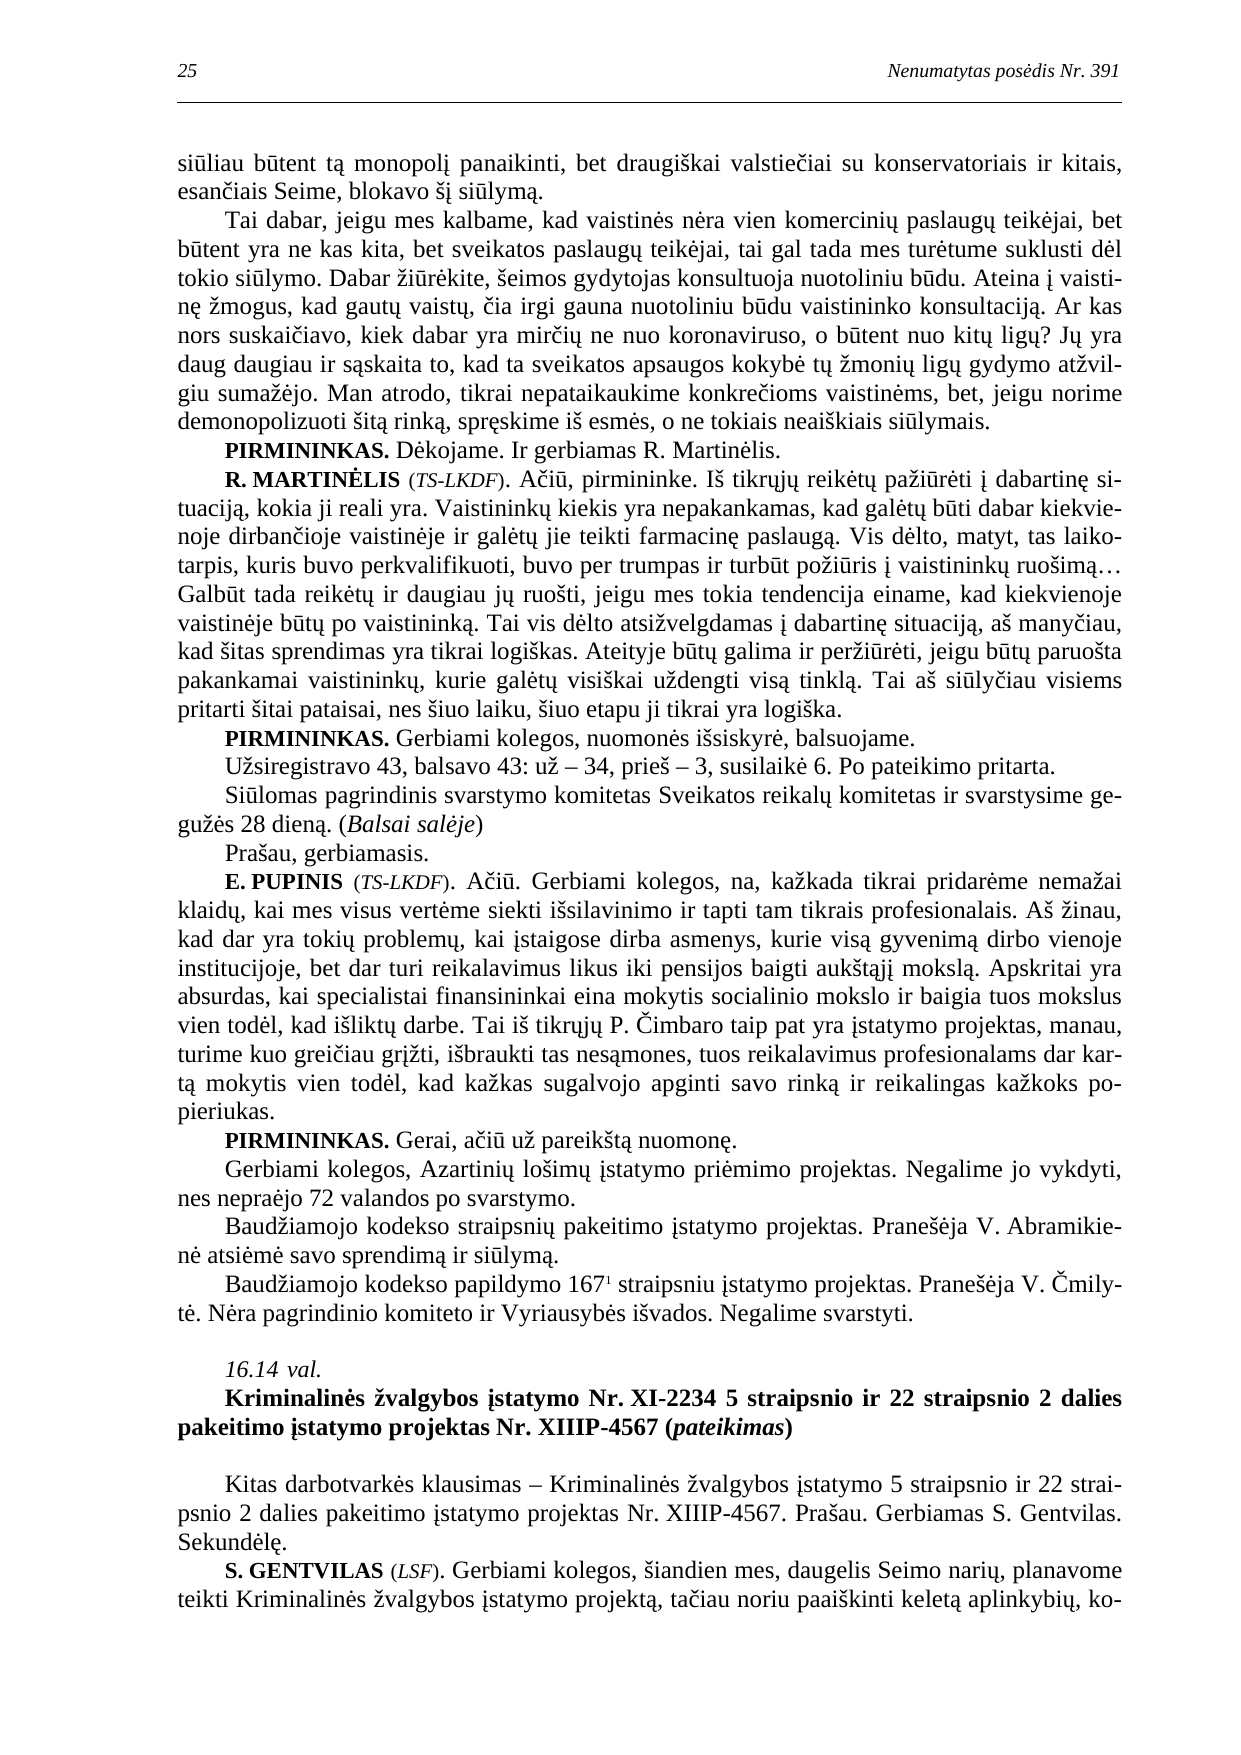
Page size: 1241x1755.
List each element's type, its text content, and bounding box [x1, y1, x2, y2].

text 16.14 val. [224, 1355, 1122, 1383]
text Ger­bia­mi ko­le­gos, Azar­ti­nių lo­ši­mų įsta­ty­mo pri­ėmi­mo pro­jek­tas. Ne­ga­li­me jo vyk­dy­ti, nes ne­pra­ėjo 72 va­lan­dos po svars­ty­mo. [177, 1154, 1122, 1211]
text Pra­šau, ger­bia­ma­sis. [177, 838, 1122, 866]
text siū­liau bū­tent tą mo­no­po­lį pa­nai­kin­ti, bet drau­giš­kai vals­tie­čiai su kon­ser­va­to­riais ir ki­tais, esan­čiais Sei­me, blo­ka­vo šį siū­ly­mą. [177, 148, 1122, 205]
text PIRMININKAS. Ger­bia­mi ko­le­gos, nuo­mo­nės iš­si­sky­rė, bal­suo­ja­me. [177, 723, 1122, 751]
text Kri­mi­na­li­nės žval­gy­bos įsta­ty­mo Nr. XI-2234 5 straips­nio ir 22 straips­nio 2 da­lies pa­kei­ti­mo įsta­ty­mo pro­jek­tas Nr. XIIIP-4567 (pa­tei­ki­mas) [177, 1383, 1122, 1440]
text Ki­tas dar­bo­tvarkės klau­si­mas – Kri­mi­na­li­nės žval­gy­bos įsta­ty­mo 5 straips­nio ir 22 strai­ps­nio 2 da­lies pa­kei­ti­mo įsta­ty­mo pro­jek­tas Nr. XIIIP-4567. Pra­šau. Ger­bia­mas S. Gent­vi­las. Se­kun­dė­lę. [177, 1469, 1122, 1555]
text Tai da­bar, jei­gu mes kal­ba­me, kad vais­ti­nės nė­ra vien ko­mer­ci­nių pa­slau­gų tei­kė­jai, bet bū­tent yra ne kas ki­ta, bet svei­ka­tos pa­slau­gų tei­kė­jai, tai gal ta­da mes tu­rė­tu­me su­klus­ti dėl to­kio siū­ly­mo. Da­bar žiū­rė­ki­te, šei­mos gy­dy­to­jas kon­sul­tuo­ja nuo­to­li­niu bū­du. At­ei­na į vais­ti­nę žmo­gus, kad gau­tų vais­tų, čia ir­gi gau­na nuo­to­li­niu bū­du vais­ti­nin­ko kon­sul­ta­ci­ją. Ar kas nors su­skai­čia­vo, kiek da­bar yra mir­čių ne nuo ko­ro­na­vi­ru­so, o bū­tent nuo ki­tų li­gų? Jų yra daug dau­giau ir są­skai­ta to, kad ta svei­ka­tos ap­sau­gos ko­ky­bė tų žmo­nių li­gų gy­dy­mo at­žvil­giu su­ma­žė­jo. Man at­ro­do, tik­rai ne­pa­tai­kau­ki­me kon­kre­čioms vais­ti­nėms, bet, jei­gu no­ri­me de­mo­no­po­li­zuo­ti ši­tą rin­ką, spręs­ki­me iš es­mės, o ne to­kiais ne­aiš­kiais siū­ly­mais. [177, 205, 1122, 435]
text R. MARTINĖLIS (TS-LKDF). Ačiū, pir­mi­nin­ke. Iš tik­rų­jų rei­kė­tų pa­žiū­rė­ti į da­bar­ti­nę si­tua­ci­ją, ko­kia ji re­a­li yra. Vais­ti­nin­kų kie­kis yra ne­pa­kan­ka­mas, kad ga­lė­tų bū­ti da­bar kiek­vie­no­je dir­ban­čio­je vais­ti­nė­je ir ga­lė­tų jie teik­ti far­ma­ci­nę pa­slau­gą. Vis dėl­to, ma­tyt, tas lai­ko­tar­pis, ku­ris bu­vo per­kva­li­fi­kuo­ti, bu­vo per trum­pas ir tur­būt po­žiū­ris į vais­ti­nin­kų ruo­ši­mą… Gal­būt ta­da rei­kė­tų ir dau­giau jų ruoš­ti, jei­gu mes to­kia ten­den­ci­ja ei­na­me, kad kiek­vie­no­je vais­ti­nė­je bū­tų po vais­ti­nin­ką. Tai vis dėl­to at­si­žvelg­da­mas į da­bar­ti­nę si­tu­a­ci­ją, aš ma­ny­čiau, kad ši­tas spren­di­mas yra tik­rai lo­giš­kas. At­ei­ty­je bū­tų ga­li­ma ir per­žiū­rė­ti, jei­gu bū­tų pa­ruoš­ta pa­kan­ka­mai vais­ti­nin­kų, ku­rie ga­lė­tų vi­siš­kai už­deng­ti vi­są tin­klą. Tai aš siū­ly­čiau vi­siems pri­tar­ti ši­tai pa­tai­sai, nes šiuo lai­ku, šiuo eta­pu ji tik­rai yra lo­giš­ka. [177, 464, 1122, 723]
text Bau­džia­mo­jo ko­dek­so pa­pil­dy­mo 1671 straips­niu įsta­ty­mo pro­jek­tas. Pra­ne­šė­ja V. Čmi­ly­tė. Nė­ra pa­grin­di­nio ko­mi­te­to ir Vy­riau­sy­bės iš­va­dos. Ne­ga­li­me svars­ty­ti. [177, 1269, 1122, 1326]
text Už­si­re­gist­ra­vo 43, bal­sa­vo 43: už – 34, prieš – 3, su­si­lai­kė 6. Po pa­tei­ki­mo pri­tar­ta. [177, 751, 1122, 780]
text E. PUPINIS (TS-LKDF). Ačiū. Ger­bia­mi ko­le­gos, na, kaž­ka­da tik­rai pri­da­rė­me ne­ma­žai klai­dų, kai mes vi­sus ver­tė­me siek­ti iš­si­la­vi­ni­mo ir tap­ti tam tik­rais pro­fe­sio­na­lais. Aš ži­nau, kad dar yra to­kių pro­ble­mų, kai įstai­go­se dir­ba as­me­nys, ku­rie vi­są gy­ve­ni­mą dir­bo vie­no­je ins­ti­tu­ci­jo­je, bet dar tu­ri rei­ka­la­vi­mus li­kus iki pen­si­jos baig­ti aukš­tą­jį moks­lą. Ap­skri­tai yra ab­sur­das, kai spe­cia­lis­tai fi­nan­si­nin­kai ei­na mo­ky­tis so­cia­li­nio moks­lo ir bai­gia tuos moks­lus vien to­dėl, kad iš­lik­tų dar­be. Tai iš tik­rų­jų P. Čim­ba­ro taip pat yra įsta­ty­mo pro­jek­tas, ma­nau, tu­ri­me kuo grei­čiau grįž­ti, iš­brauk­ti tas ne­są­mo­nes, tuos rei­ka­la­vi­mus pro­fe­sio­na­lams dar kar­tą mo­ky­tis vien to­dėl, kad kaž­kas su­gal­vo­jo ap­gin­ti sa­vo rin­ką ir rei­ka­lin­gas kaž­koks po­pieriu­kas. [177, 866, 1122, 1125]
text S. GENTVILAS (LSF). Ger­bia­mi ko­le­gos, šian­dien mes, dau­ge­lis Sei­mo na­rių, pla­na­vo­me teik­ti Kri­mi­na­li­nės žval­gy­bos įsta­ty­mo pro­jek­tą, ta­čiau no­riu pa­aiš­kin­ti ke­le­tą ap­lin­ky­bių, ko­ [177, 1555, 1122, 1613]
text Siū­lo­mas pa­grin­di­nis svars­ty­mo ko­mi­te­tas Svei­ka­tos rei­ka­lų ko­mi­te­tas ir svars­ty­si­me ge­gu­žės 28 die­ną. (Bal­sai sa­lė­je) [177, 780, 1122, 838]
text PIRMININKAS. Ge­rai, ačiū už pa­reikš­tą nuo­mo­nę. [177, 1125, 1122, 1154]
text PIRMININKAS. Dė­ko­ja­me. Ir ger­bia­mas R. Mar­ti­nė­lis. [177, 435, 1122, 464]
text Bau­džia­mo­jo ko­dek­so straips­nių pa­kei­ti­mo įsta­ty­mo pro­jek­tas. Pra­ne­šė­ja V. Ab­ra­mi­kie­nė at­si­ė­mė sa­vo spren­di­mą ir siū­ly­mą. [177, 1211, 1122, 1269]
